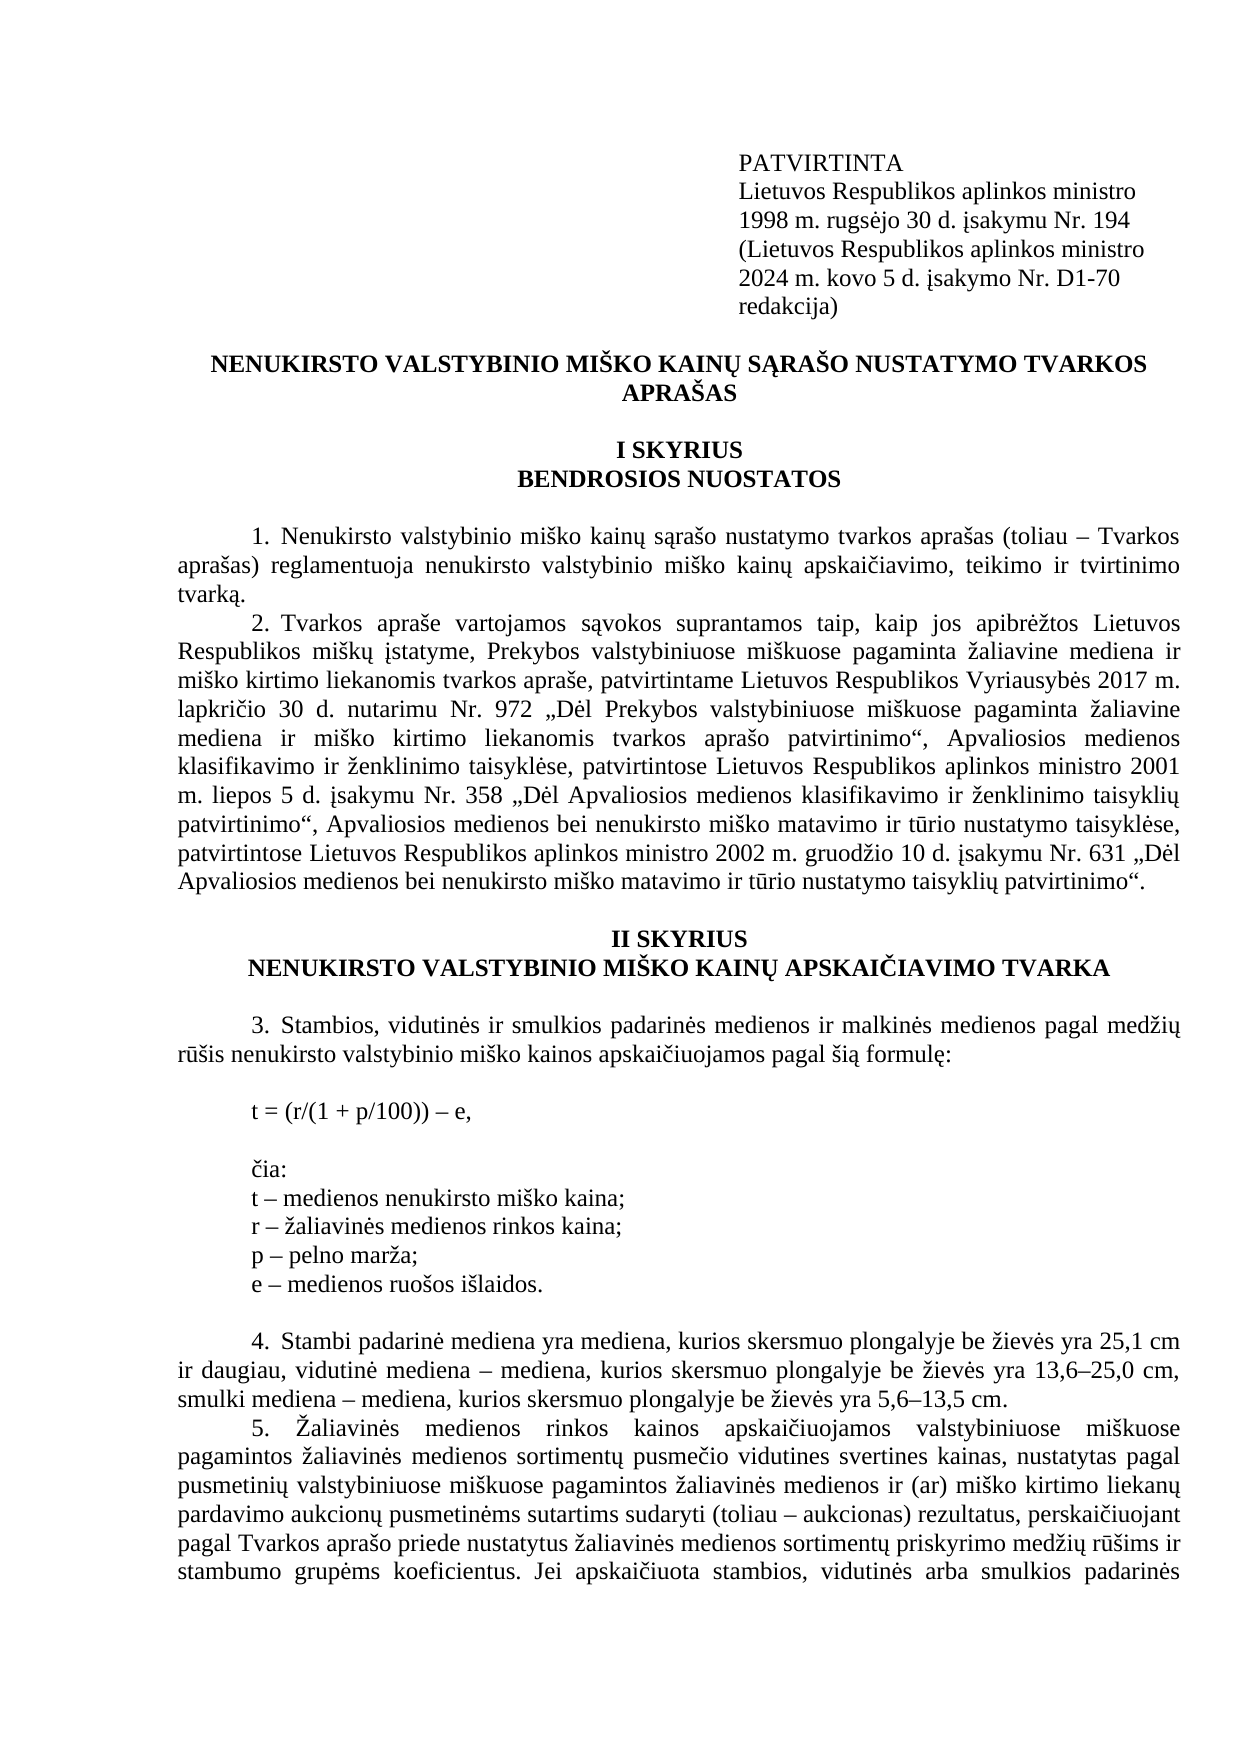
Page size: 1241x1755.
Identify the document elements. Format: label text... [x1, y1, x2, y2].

text 3. Stambios, vidutinės ir smulkios padarinės medienos ir malkinės medienos pagal medžių rūšis nenukirsto valstybinio miško kainos apskaičiuojamos pagal šią formulę: [177, 1010, 1181, 1068]
text BENDROSIOS NUOSTATOS [177, 464, 1181, 493]
text I SKYRIUS [177, 435, 1181, 464]
text 1998 m. rugsėjo 30 d. įsakymu Nr. 194 [738, 205, 1181, 234]
text PATVIRTINTA [738, 148, 1181, 176]
text r – žaliavinės medienos rinkos kaina; [177, 1211, 1181, 1240]
text t – medienos nenukirsto miško kaina; [177, 1183, 1181, 1211]
text t = (r/(1 + p/100)) – e, [177, 1096, 1181, 1125]
text NENUKIRSTO VALSTYBINIO MIŠKO KAINŲ SĄRAŠO NUSTATYMO TVARKOS APRAŠAS [177, 349, 1181, 406]
text 5. Žaliavinės medienos rinkos kainos apskaičiuojamos valstybiniuose miškuose pagamintos žaliavinės medienos sortimentų pusmečio vidutines svertines kainas, nustatytas pagal pusmetinių valstybiniuose miškuose pagamintos žaliavinės medienos ir (ar) miško kirtimo liekanų pardavimo aukcionų pusmetinėms sutartims sudaryti (toliau – aukcionas) rezultatus, perskaičiuojant pagal Tvarkos aprašo priede nustatytus žaliavinės medienos sortimentų priskyrimo medžių rūšims ir stambumo grupėms koeficientus. Jei apskaičiuota stambios, vidutinės arba smulkios padarinės [177, 1413, 1181, 1585]
text 4. Stambi padarinė mediena yra mediena, kurios skersmuo plongalyje be žievės yra 25,1 cm ir daugiau, vidutinė mediena – mediena, kurios skersmuo plongalyje be žievės yra 13,6–25,0 cm, smulki mediena – mediena, kurios skersmuo plongalyje be žievės yra 5,6–13,5 cm. [177, 1326, 1181, 1413]
text p – pelno marža; [177, 1240, 1181, 1269]
text (Lietuvos Respublikos aplinkos ministro [738, 234, 1181, 263]
text II SKYRIUS [177, 924, 1181, 953]
text čia: [177, 1154, 1181, 1183]
text e – medienos ruošos išlaidos. [177, 1269, 1181, 1298]
text 2. Tvarkos apraše vartojamos sąvokos suprantamos taip, kaip jos apibrėžtos Lietuvos Respublikos miškų įstatyme, Prekybos valstybiniuose miškuose pagaminta žaliavine mediena ir miško kirtimo liekanomis tvarkos apraše, patvirtintame Lietuvos Respublikos Vyriausybės 2017 m. lapkričio 30 d. nutarimu Nr. 972 „Dėl Prekybos valstybiniuose miškuose pagaminta žaliavine mediena ir miško kirtimo liekanomis tvarkos aprašo patvirtinimo“, Apvaliosios medienos klasifikavimo ir ženklinimo taisyklėse, patvirtintose Lietuvos Respublikos aplinkos ministro 2001 m. liepos 5 d. įsakymu Nr. 358 „Dėl Apvaliosios medienos klasifikavimo ir ženklinimo taisyklių patvirtinimo“, Apvaliosios medienos bei nenukirsto miško matavimo ir tūrio nustatymo taisyklėse, patvirtintose Lietuvos Respublikos aplinkos ministro 2002 m. gruodžio 10 d. įsakymu Nr. 631 „Dėl Apvaliosios medienos bei nenukirsto miško matavimo ir tūrio nustatymo taisyklių patvirtinimo“. [177, 608, 1181, 895]
text NENUKIRSTO VALSTYBINIO MIŠKO KAINŲ APSKAIČIAVIMO TVARKA [177, 953, 1181, 981]
text Lietuvos Respublikos aplinkos ministro [738, 176, 1181, 205]
text redakcija) [738, 291, 1181, 320]
text 1. Nenukirsto valstybinio miško kainų sąrašo nustatymo tvarkos aprašas (toliau – Tvarkos aprašas) reglamentuoja nenukirsto valstybinio miško kainų apskaičiavimo, teikimo ir tvirtinimo tvarką. [177, 521, 1181, 608]
text 2024 m. kovo 5 d. įsakymo Nr. D1-70 [738, 263, 1181, 291]
